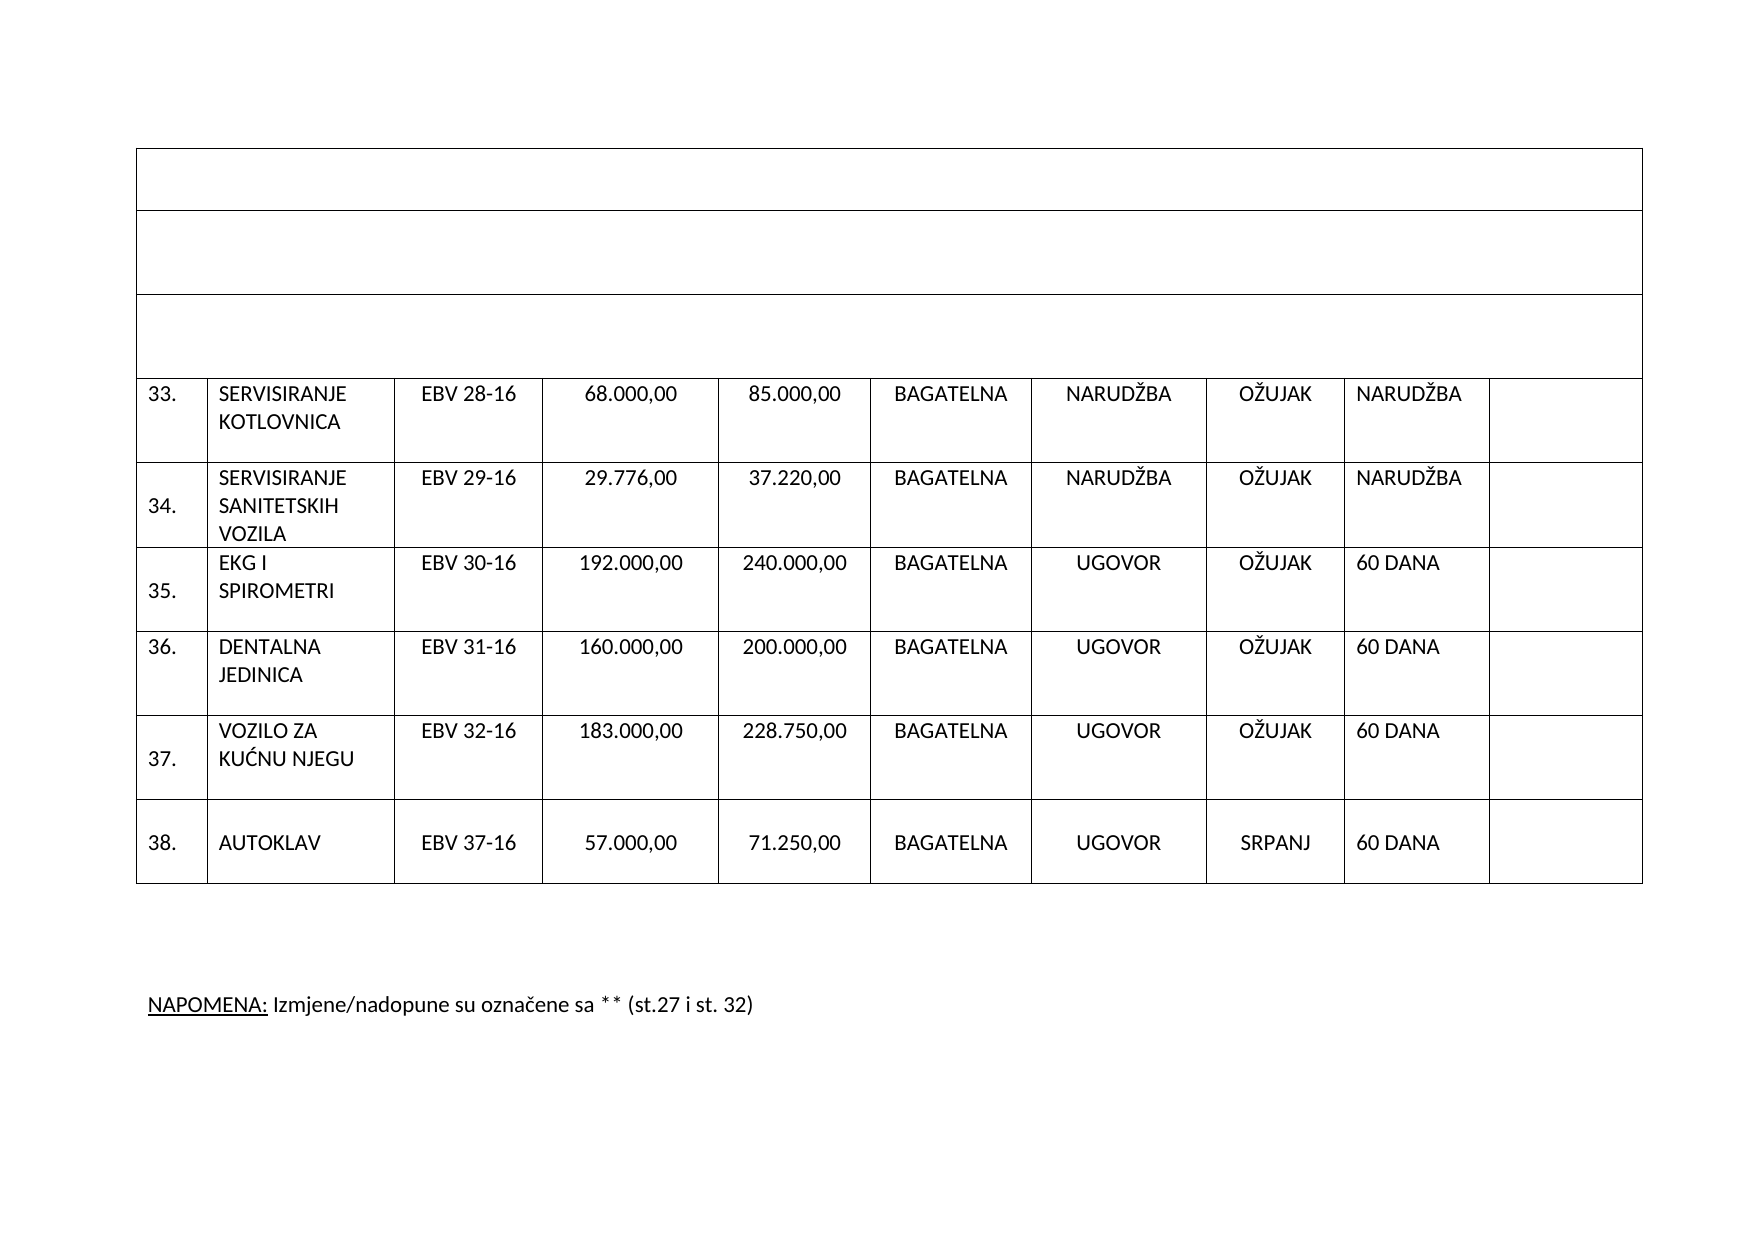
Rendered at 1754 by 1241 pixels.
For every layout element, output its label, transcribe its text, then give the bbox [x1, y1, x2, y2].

table_cell 228.750,00 [719, 716, 870, 799]
table_cell NARUDŽBA [1345, 463, 1489, 547]
table_cell OŽUJAK [1207, 632, 1344, 715]
table_cell BAGATELNA [871, 463, 1031, 547]
table_cell 60 DANA [1345, 800, 1489, 883]
table_cell EBV 37-16 [395, 800, 542, 883]
table_cell SRPANJ [1207, 800, 1344, 883]
table_cell 37. [137, 716, 207, 799]
table_cell UGOVOR [1032, 548, 1206, 631]
table_cell 71.250,00 [719, 800, 870, 883]
table_cell AUTOKLAV [208, 800, 394, 883]
table_cell EBV 29-16 [395, 463, 542, 547]
table_cell [1490, 379, 1642, 462]
table_cell UGOVOR [1032, 716, 1206, 799]
table_cell 29.776,00 [543, 463, 718, 547]
table_cell EKG I SPIROMETRI [208, 548, 394, 631]
table_cell [1490, 548, 1642, 631]
table_cell OŽUJAK [1207, 716, 1344, 799]
table_cell SERVISIRANJE KOTLOVNICA [208, 379, 394, 462]
table_cell BAGATELNA [871, 548, 1031, 631]
table_cell [137, 211, 1642, 294]
table_cell [137, 295, 1642, 378]
table_cell 200.000,00 [719, 632, 870, 715]
table_cell 240.000,00 [719, 548, 870, 631]
table_cell 34. [137, 463, 207, 547]
table_cell OŽUJAK [1207, 379, 1344, 462]
table_cell [137, 149, 1642, 210]
table_cell EBV 32-16 [395, 716, 542, 799]
table_cell 33. [137, 379, 207, 462]
table_cell 85.000,00 [719, 379, 870, 462]
table_cell UGOVOR [1032, 632, 1206, 715]
table_cell 68.000,00 [543, 379, 718, 462]
table_cell OŽUJAK [1207, 463, 1344, 547]
table_cell 57.000,00 [543, 800, 718, 883]
table_cell EBV 28-16 [395, 379, 542, 462]
table_cell UGOVOR [1032, 800, 1206, 883]
table_cell 60 DANA [1345, 716, 1489, 799]
table_cell DENTALNA JEDINICA [208, 632, 394, 715]
table_cell 36. [137, 632, 207, 715]
table_cell 35. [137, 548, 207, 631]
table_cell EBV 30-16 [395, 548, 542, 631]
table_cell EBV 31-16 [395, 632, 542, 715]
table_cell [1490, 463, 1642, 547]
table_cell [1490, 800, 1642, 883]
table_cell BAGATELNA [871, 716, 1031, 799]
table_cell SERVISIRANJE SANITETSKIH VOZILA [208, 463, 394, 547]
table_cell [1490, 632, 1642, 715]
table_cell [1490, 716, 1642, 799]
table_cell 160.000,00 [543, 632, 718, 715]
table_cell NARUDŽBA [1032, 379, 1206, 462]
table_cell 183.000,00 [543, 716, 718, 799]
table_cell BAGATELNA [871, 379, 1031, 462]
table_cell NARUDŽBA [1032, 463, 1206, 547]
table_cell BAGATELNA [871, 800, 1031, 883]
table_cell VOZILO ZA KUĆNU NJEGU [208, 716, 394, 799]
table_cell NARUDŽBA [1345, 379, 1489, 462]
table_cell 192.000,00 [543, 548, 718, 631]
table_cell BAGATELNA [871, 632, 1031, 715]
text NAPOMENA: Izmjene/nadopune su označene sa ** (st.27 i st. 32) [148, 990, 1606, 1018]
table_cell 60 DANA [1345, 548, 1489, 631]
table_cell OŽUJAK [1207, 548, 1344, 631]
table_cell 38. [137, 800, 207, 883]
table_cell 37.220,00 [719, 463, 870, 547]
table_cell 60 DANA [1345, 632, 1489, 715]
